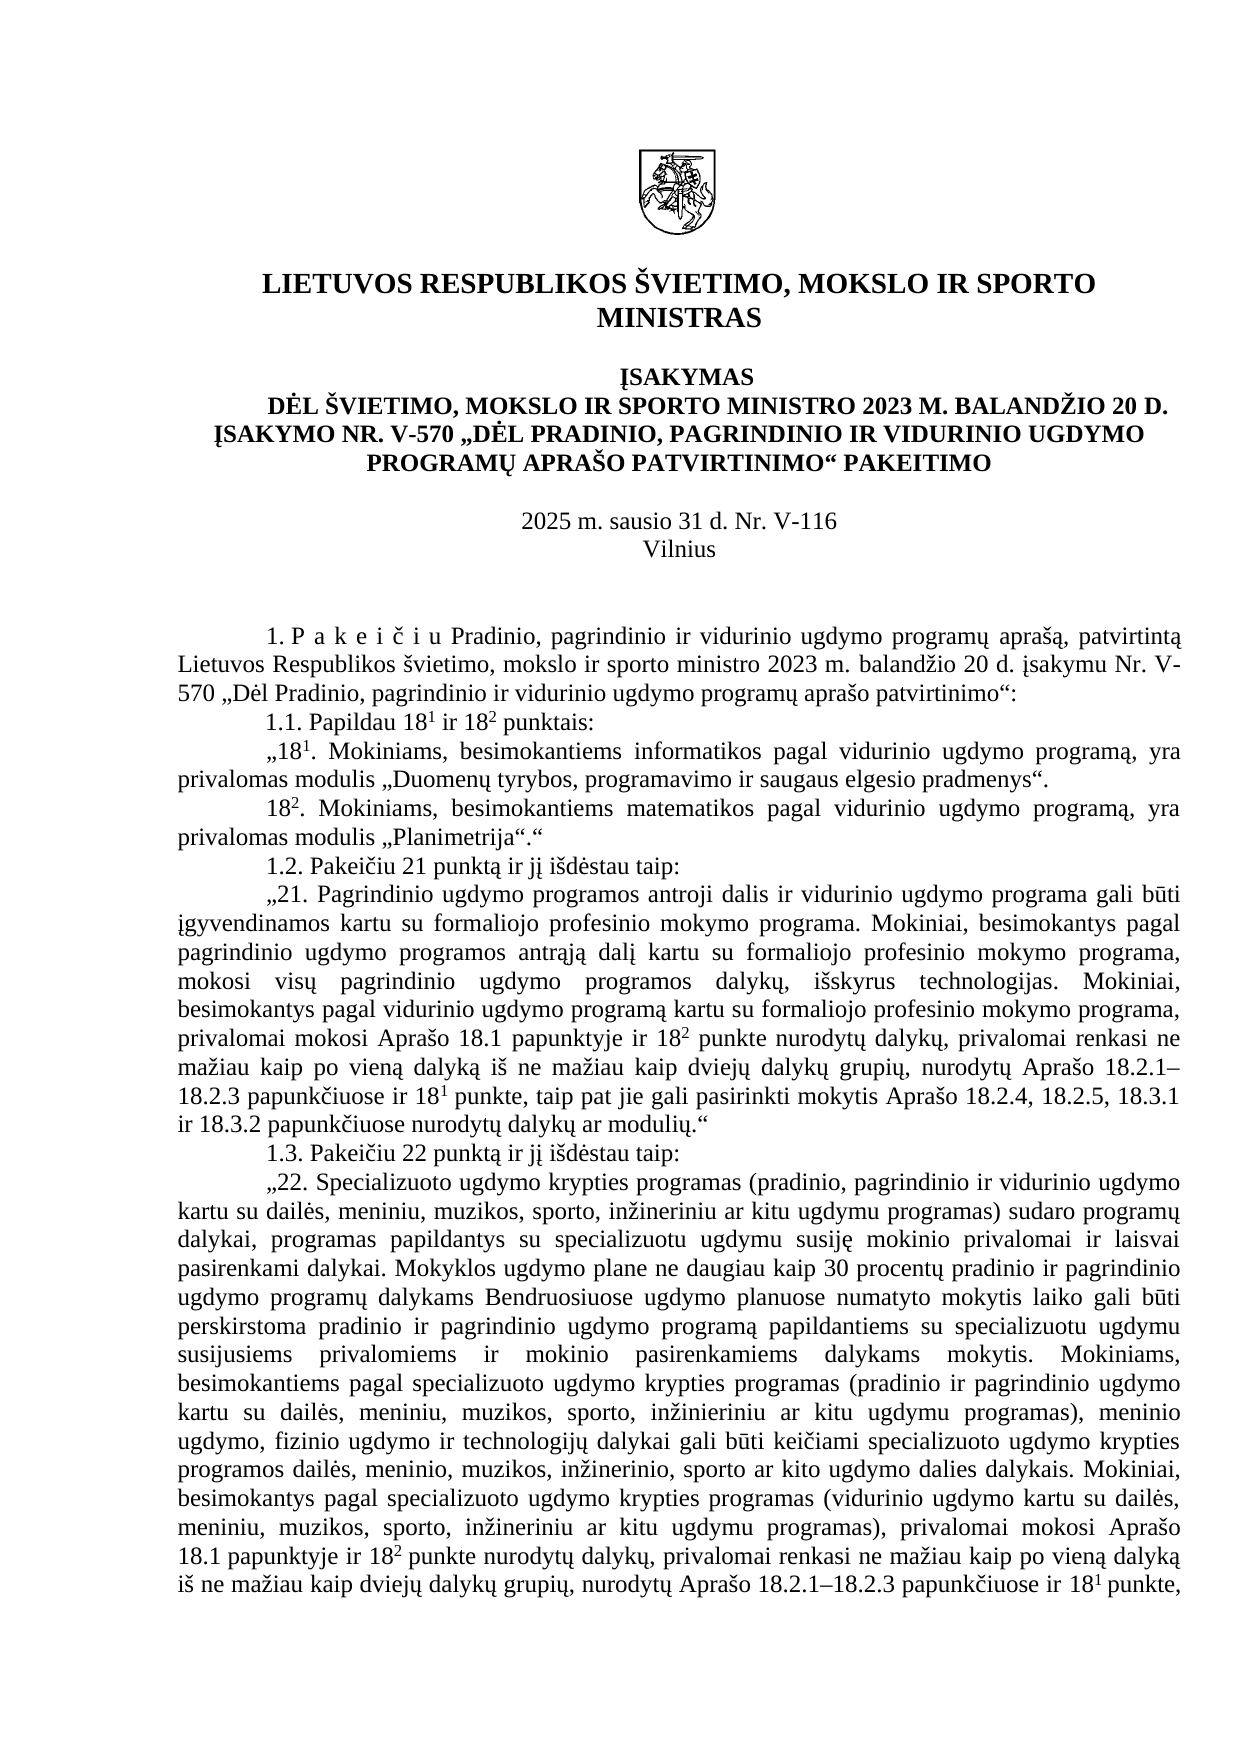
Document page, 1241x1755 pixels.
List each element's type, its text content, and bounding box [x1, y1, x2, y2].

text 182. Mokiniams, besimokantiems matematikos pagal vidurinio ugdymo programą, yra privalomas modulis „Planimetrija“.“ [177, 793, 1181, 851]
text 1.3. Pakeičiu 22 punktą ir jį išdėstau taip: [177, 1138, 1181, 1167]
text 1. P a k e i č i u Pradinio, pagrindinio ir vidurinio ugdymo programų aprašą, patvirtintą Lietuvos Respublikos švietimo, mokslo ir sporto ministro 2023 m. balandžio 20 d. įsakymu Nr. V-570 „Dėl Pradinio, pagrindinio ir vidurinio ugdymo programų aprašo patvirtinimo“: [177, 621, 1181, 707]
text DĖL ŠVIETIMO, MOKSLO IR SPORTO MINISTRO 2023 M. BALANDŽIO 20 D. ĮSAKYMO NR. V-570 „DĖL PRADINIO, PAGRINDINIO IR VIDURINIO UGDYMO PROGRAMŲ APRAŠO PATVIRTINIMO“ PAKEITIMO [177, 391, 1181, 477]
text Vilnius [177, 534, 1181, 563]
text „21. Pagrindinio ugdymo programos antroji dalis ir vidurinio ugdymo programa gali būti įgyvendinamos kartu su formaliojo profesinio mokymo programa. Mokiniai, besimokantys pagal pagrindinio ugdymo programos antrąją dalį kartu su formaliojo profesinio mokymo programa, mokosi visų pagrindinio ugdymo programos dalykų, išskyrus technologijas. Mokiniai, besimokantys pagal vidurinio ugdymo programą kartu su formaliojo profesinio mokymo programa, privalomai mokosi Aprašo 18.1 papunktyje ir 182 punkte nurodytų dalykų, privalomai renkasi ne mažiau kaip po vieną dalyką iš ne mažiau kaip dviejų dalykų grupių, nurodytų Aprašo 18.2.1–18.2.3 papunkčiuose ir 181 punkte, taip pat jie gali pasirinkti mokytis Aprašo 18.2.4, 18.2.5, 18.3.1 ir 18.3.2 papunkčiuose nurodytų dalykų ar modulių.“ [177, 879, 1181, 1138]
text LIETUVOS RESPUBLIKOS ŠVIETIMO, MOKSLO IR SPORTO MINISTRAS [177, 266, 1181, 333]
subtitle 2025 m. sausio 31 d. Nr. V-116 [177, 506, 1181, 534]
text 1.2. Pakeičiu 21 punktą ir jį išdėstau taip: [177, 851, 1181, 879]
text „22. Specializuoto ugdymo krypties programas (pradinio, pagrindinio ir vidurinio ugdymo kartu su dailės, meniniu, muzikos, sporto, inžineriniu ar kitu ugdymu programas) sudaro programų dalykai, programas papildantys su specializuotu ugdymu susiję mokinio privalomai ir laisvai pasirenkami dalykai. Mokyklos ugdymo plane ne daugiau kaip 30 procentų pradinio ir pagrindinio ugdymo programų dalykams Bendruosiuose ugdymo planuose numatyto mokytis laiko gali būti perskirstoma pradinio ir pagrindinio ugdymo programą papildantiems su specializuotu ugdymu susijusiems privalomiems ir mokinio pasirenkamiems dalykams mokytis. Mokiniams, besimokantiems pagal specializuoto ugdymo krypties programas (pradinio ir pagrindinio ugdymo kartu su dailės, meniniu, muzikos, sporto, inžinieriniu ar kitu ugdymu programas), meninio ugdymo, fizinio ugdymo ir technologijų dalykai gali būti keičiami specializuoto ugdymo krypties programos dailės, meninio, muzikos, inžinerinio, sporto ar kito ugdymo dalies dalykais. Mokiniai, besimokantys pagal specializuoto ugdymo krypties programas (vidurinio ugdymo kartu su dailės, meniniu, muzikos, sporto, inžineriniu ar kitu ugdymu programas), privalomai mokosi Aprašo 18.1 papunktyje ir 182 punkte nurodytų dalykų, privalomai renkasi ne mažiau kaip po vieną dalyką iš ne mažiau kaip dviejų dalykų grupių, nurodytų Aprašo 18.2.1–18.2.3 papunkčiuose ir 181 punkte, [177, 1167, 1181, 1598]
text 1.1. Papildau 181 ir 182 punktais: [265, 707, 1181, 736]
text „181. Mokiniams, besimokantiems informatikos pagal vidurinio ugdymo programą, yra privalomas modulis „Duomenų tyrybos, programavimo ir saugaus elgesio pradmenys“. [177, 736, 1181, 793]
text ĮSAKYMAS [177, 362, 1181, 391]
